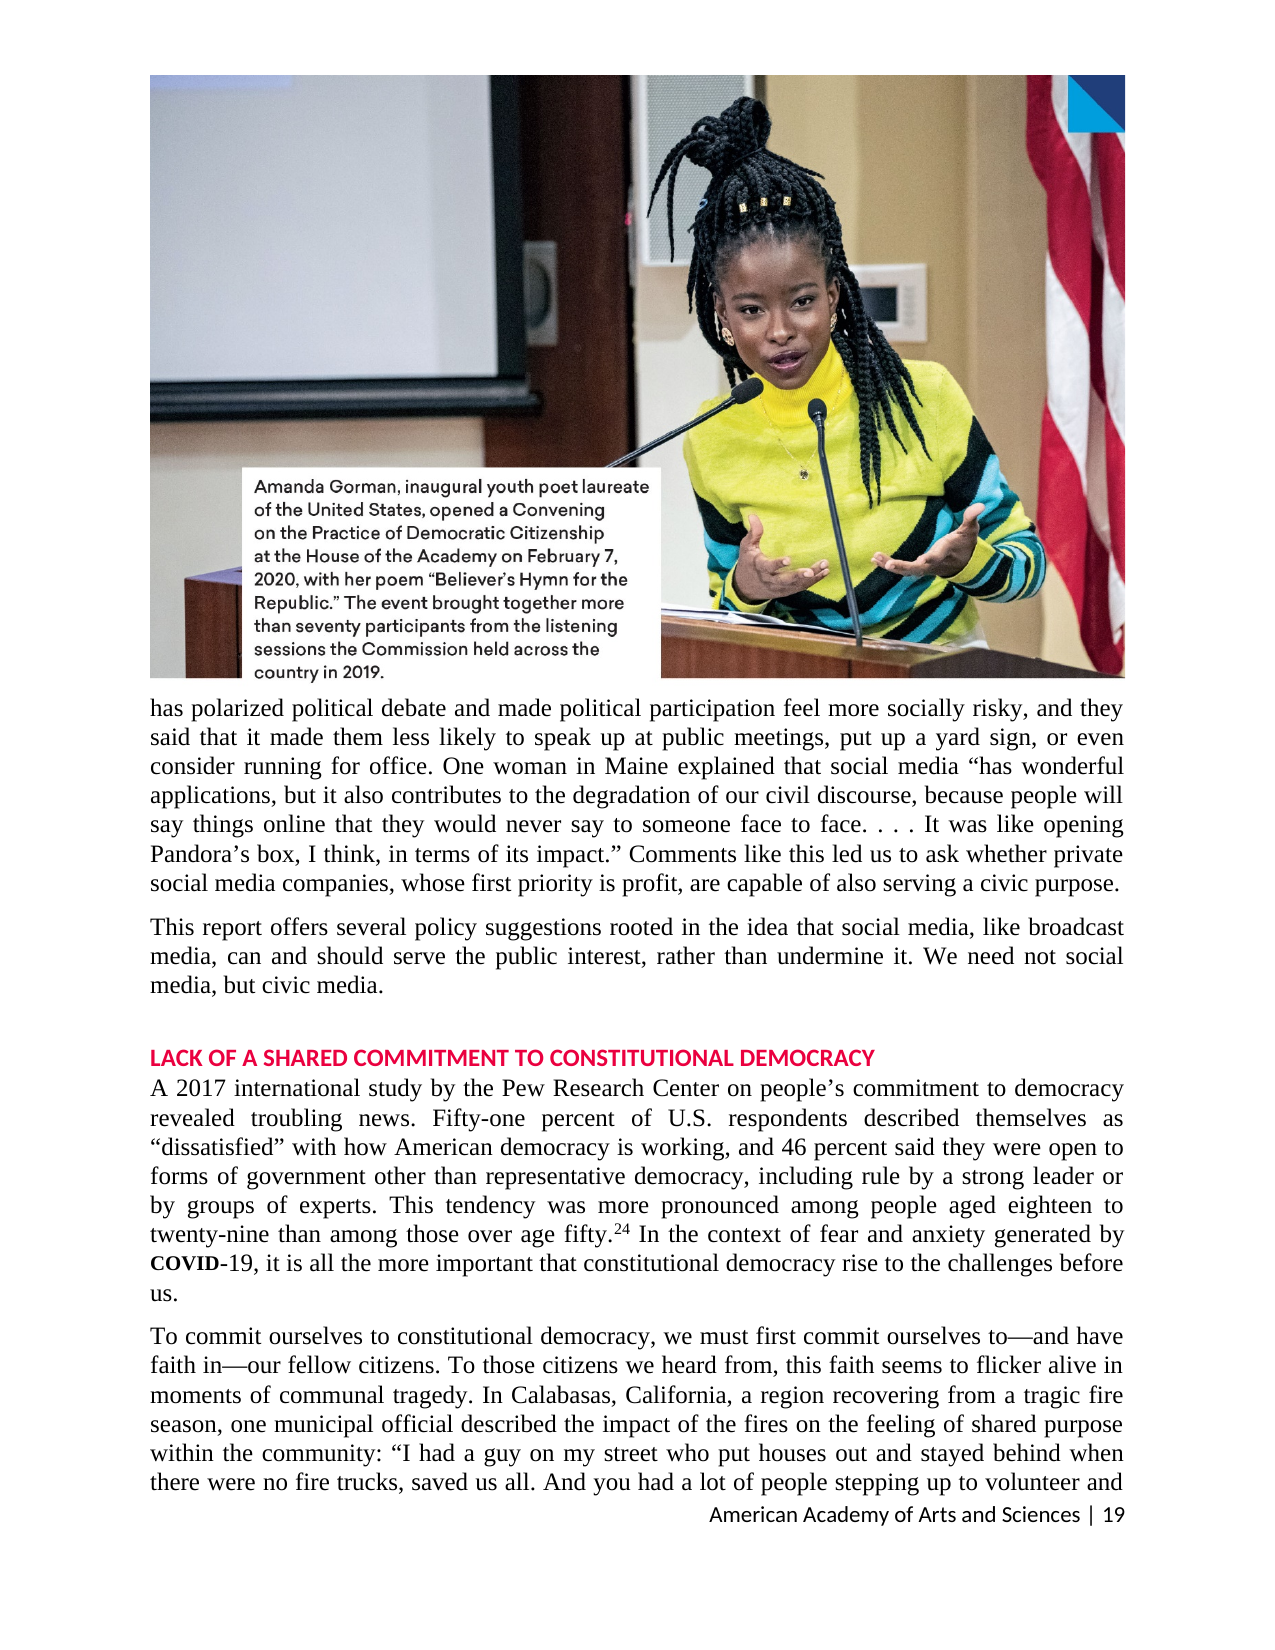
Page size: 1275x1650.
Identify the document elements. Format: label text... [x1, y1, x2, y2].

text This report offers several policy suggestions rooted in the idea that social media, like broadcast media, can and should serve the public interest, rather than undermine it. We need not social media, but civic media. [150, 911, 1125, 999]
text To commit ourselves to constitutional democracy, we must first commit ourselves to—and have faith in—our fellow citizens. To those citizens we heard from, this faith seems to flicker alive in moments of communal tragedy. In Calabasas, California, a region recovering from a tragic fire season, one municipal official described the impact of the fires on the feeling of shared purpose within the community: “I had a guy on my street who put houses out and stayed behind when there were no fire trucks, saved us all. And you had a lot of people stepping up to volunteer and [150, 1321, 1125, 1496]
text Lack of a Shared Commitment to Constitutional Democracy [150, 1042, 1125, 1073]
text has polarized political debate and made political participation feel more socially risky, and they said that it made them less likely to speak up at public meetings, put up a yard sign, or even consider running for office. One woman in Maine explained that social media “has wonderful applications, but it also contributes to the degradation of our civil discourse, because people will say things online that they would never say to someone face to face. . . . It was like opening Pandora’s box, I think, in terms of its impact.” Comments like this led us to ask whether private social media companies, whose first priority is profit, are capable of also serving a civic purpose. [150, 693, 1125, 897]
text A 2017 international study by the Pew Research Center on people’s commitment to democracy revealed troubling news. Fifty-one percent of U.S. respondents described themselves as “dissatisfied” with how American democracy is working, and 46 percent said they were open to forms of government other than representative democracy, including rule by a strong leader or by groups of experts. This tendency was more pronounced among people aged eighteen to twenty-nine than among those over age fifty. In the context of fear and anxiety generated by COVID-19, it is all the more important that constitutional democracy rise to the challenges before us. [150, 1073, 1125, 1306]
